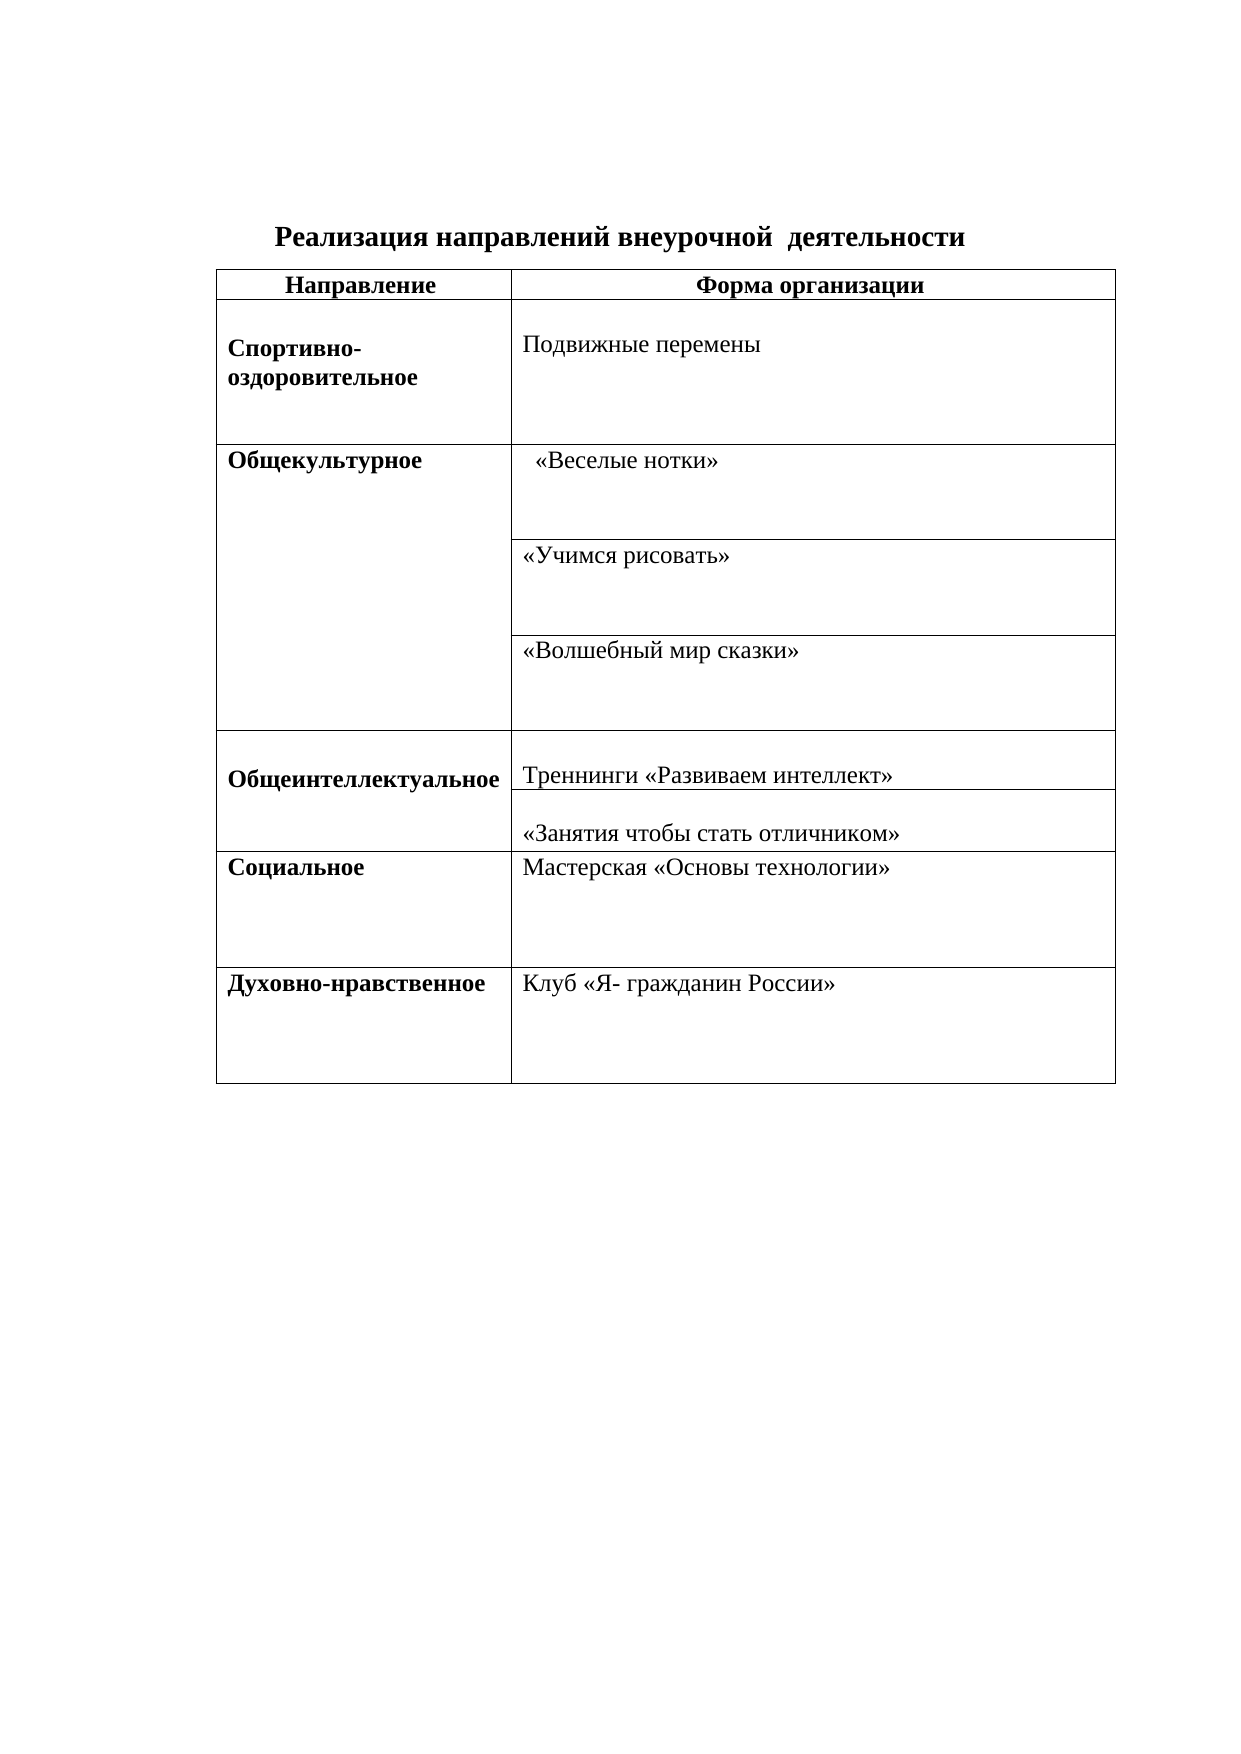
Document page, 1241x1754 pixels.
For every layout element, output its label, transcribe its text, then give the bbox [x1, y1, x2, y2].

table_header Форма организации [512, 270, 1115, 299]
table_cell Клуб «Я- гражданин России» [512, 968, 1115, 1083]
table_cell Общекультурное [217, 445, 511, 730]
table_cell Мастерская «Основы технологии» [512, 852, 1115, 967]
table_cell Социальное [217, 852, 511, 967]
table_cell Духовно-нравственное [217, 968, 511, 1083]
table_cell Общеинтеллектуальное [217, 731, 511, 851]
text Реализация направлений внеурочной деятельности [118, 219, 1122, 252]
table_cell «Учимся рисовать» [512, 540, 1115, 634]
table_cell «Веселые нотки» [512, 445, 1115, 539]
table_cell Треннинги «Развиваем интеллект» [512, 731, 1115, 788]
table_cell «Волшебный мир сказки» [512, 636, 1115, 730]
table_cell Спортивно-оздоровительное [217, 300, 511, 444]
table_header Направление [217, 270, 511, 299]
table_cell Подвижные перемены [512, 300, 1115, 444]
table_cell «Занятия чтобы стать отличником» [512, 790, 1115, 851]
